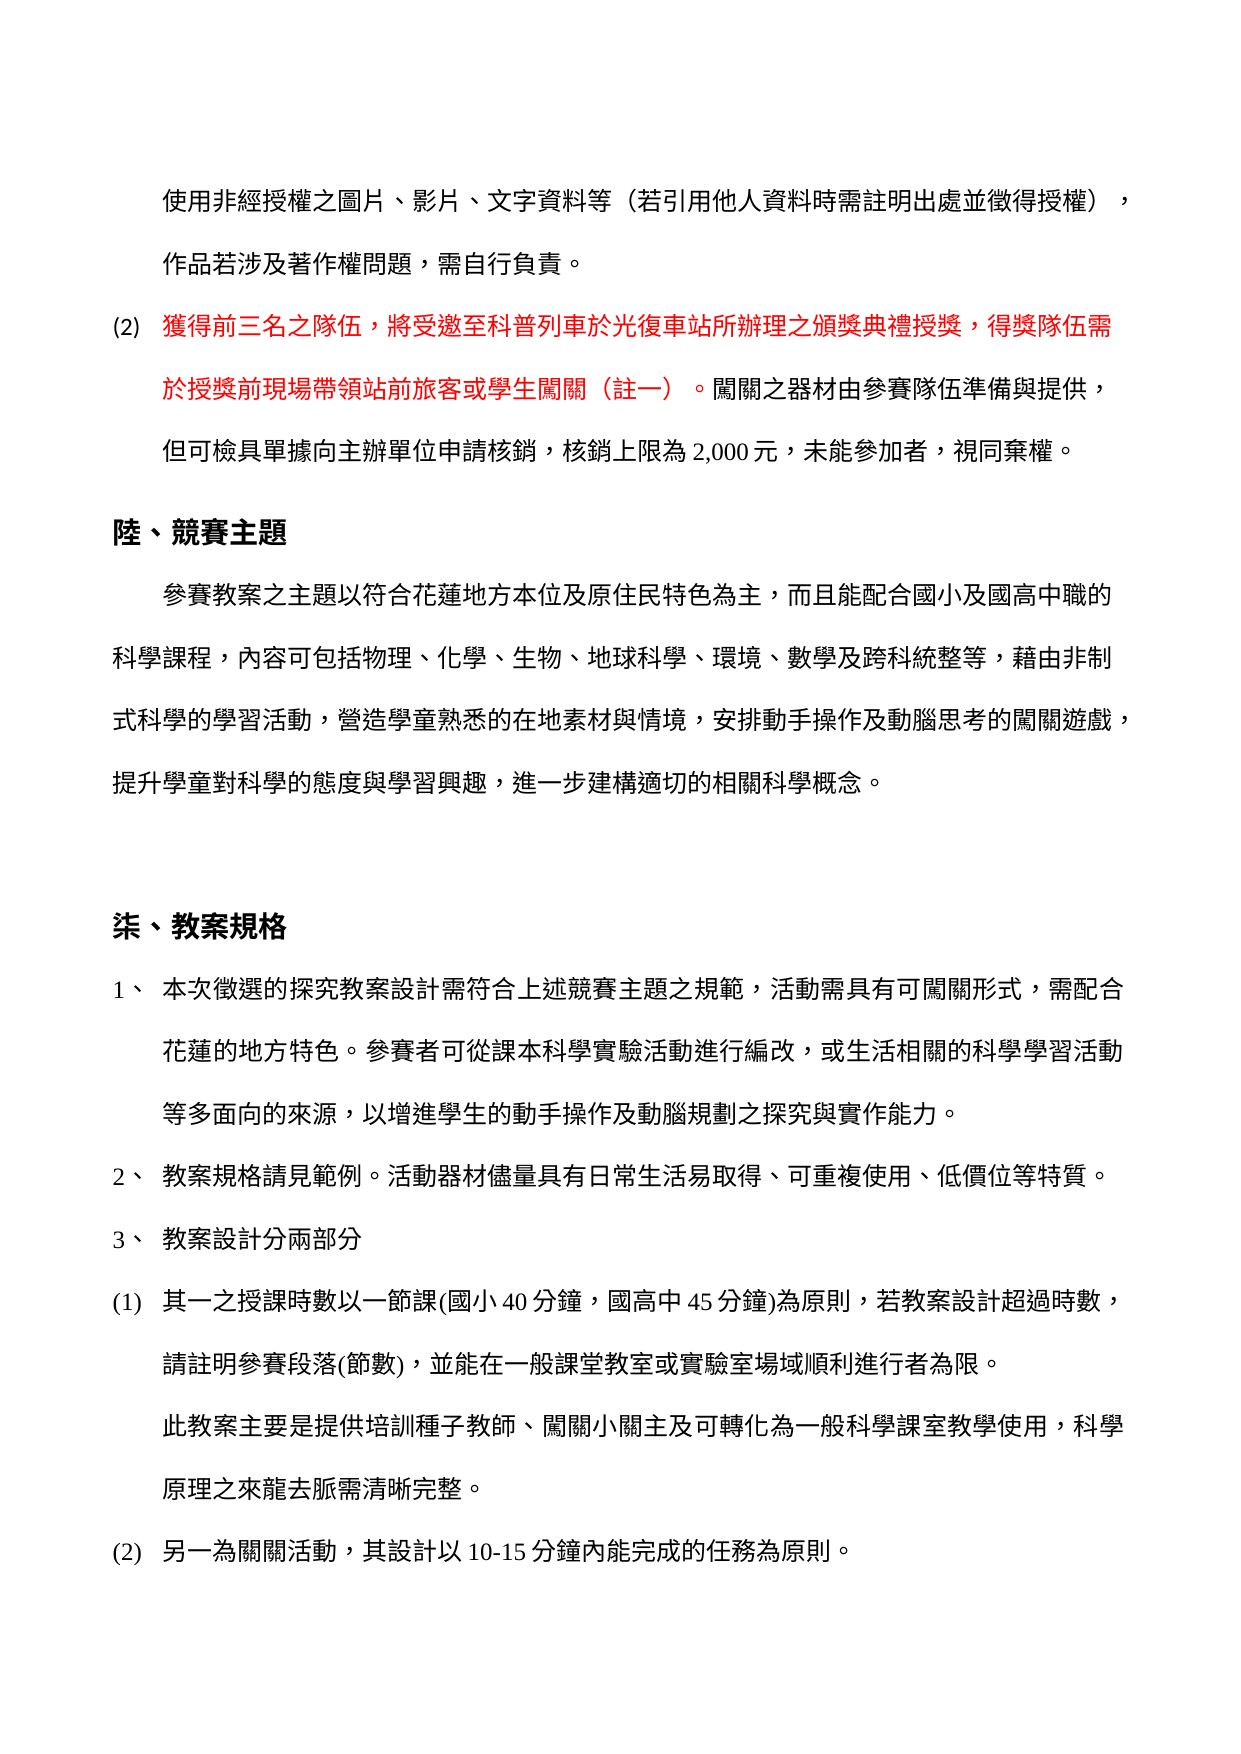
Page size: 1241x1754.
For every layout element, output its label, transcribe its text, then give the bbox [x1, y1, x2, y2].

list 教案設計分兩部分 [112, 1196, 1128, 1258]
text 陸、競賽主題 [112, 489, 1128, 552]
list 獲得前三名之隊伍，將受邀至科普列車於光復車站所辦理之頒獎典禮授獎，得獎隊伍需於授獎前現場帶領站前旅客或學生闖關（註一）。闖關之器材由參賽隊伍準備與提供，但可檢具單據向主辦單位申請核銷，核銷上限為2,000元，未能參加者，視同棄權。 [112, 283, 1128, 471]
text 參賽教案之主題以符合花蓮地方本位及原住民特色為主，而且能配合國小及國高中職的科學課程，內容可包括物理、化學、生物、地球科學、環境、數學及跨科統整等，藉由非制式科學的學習活動，營造學童熟悉的在地素材與情境，安排動手操作及動腦思考的闖關遊戲，提升學童對科學的態度與學習興趣，進一步建構適切的相關科學概念。 [112, 552, 1128, 802]
text 柒、教案規格 [112, 883, 1128, 946]
list 另一為關關活動，其設計以10-15分鐘內能完成的任務為原則。 [112, 1508, 1128, 1571]
list 作品內容以自行開發與編製為主，均屬未正式發表或未與出版社合作研發之作品，不得使用非經授權之圖片、影片、文字資料等（若引用他人資料時需註明出處並徵得授權），作品若涉及著作權問題，需自行負責。 [112, 158, 1128, 283]
list 其一之授課時數以一節課(國小40分鐘，國高中45分鐘)為原則，若教案設計超過時數，請註明參賽段落(節數)，並能在一般課堂教室或實驗室場域順利進行者為限。 [112, 1258, 1128, 1383]
list 教案規格請見範例。活動器材儘量具有日常生活易取得、可重複使用、低價位等特質。 [112, 1133, 1128, 1196]
list 本次徵選的探究教案設計需符合上述競賽主題之規範，活動需具有可闖關形式，需配合花蓮的地方特色。參賽者可從課本科學實驗活動進行編改，或生活相關的科學學習活動等多面向的來源，以增進學生的動手操作及動腦規劃之探究與實作能力。 [112, 946, 1128, 1133]
text 此教案主要是提供培訓種子教師、闖關小關主及可轉化為一般科學課室教學使用，科學原理之來龍去脈需清晰完整。 [162, 1383, 1128, 1508]
